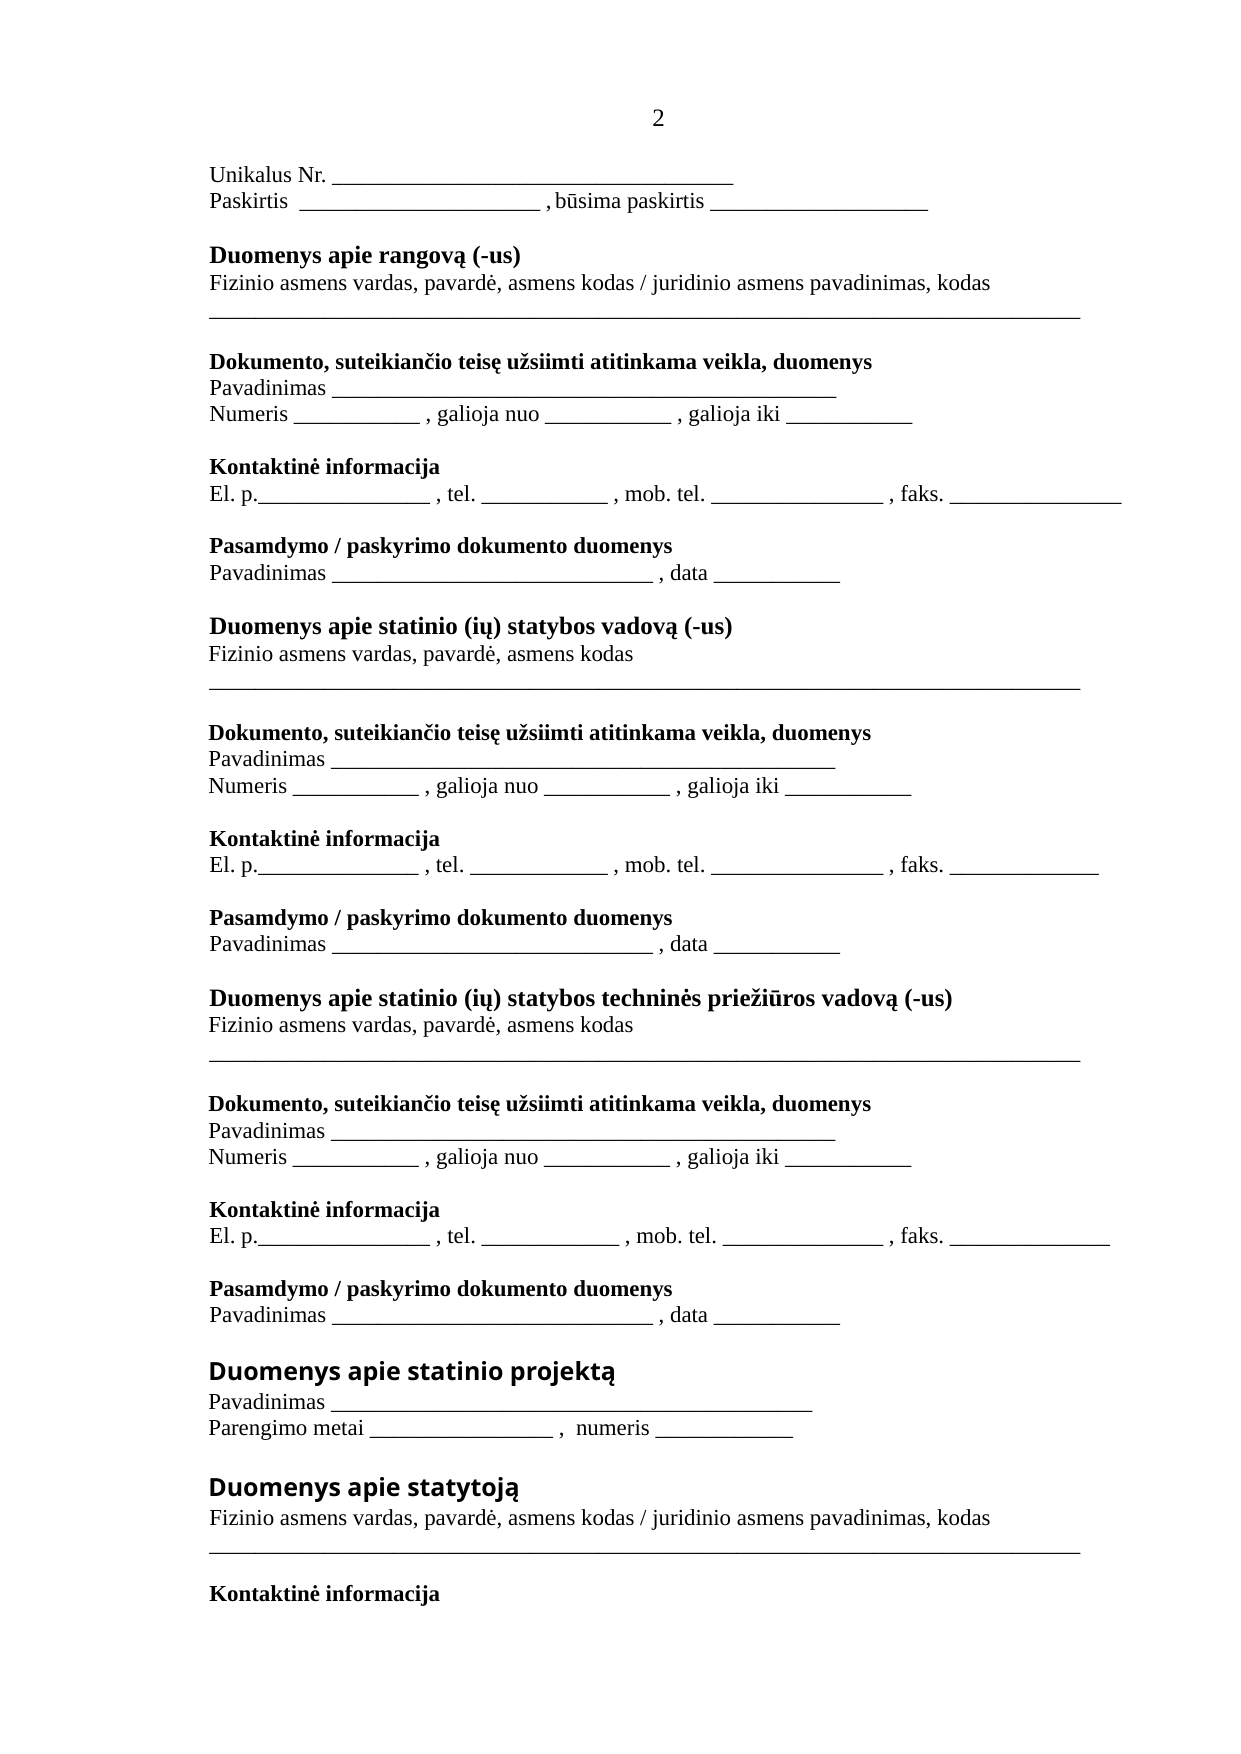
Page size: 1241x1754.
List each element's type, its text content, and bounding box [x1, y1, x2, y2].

text Kontaktinė informacija [150, 453, 1167, 479]
text Pavadinimas ____________________________________________ [150, 746, 1167, 772]
text Kontaktinė informacija [150, 824, 1167, 851]
text Kontaktinė informacija [150, 1580, 1167, 1607]
text Numeris ___________ , galioja nuo ___________ , galioja iki ___________ [150, 772, 1167, 798]
text Duomenys apie statinio (ių) statybos techninės priežiūros vadovą (-us) [209, 983, 1167, 1011]
text ____________________________________________________________________________ [150, 1038, 1167, 1064]
text ____________________________________________________________________________ [150, 295, 1167, 321]
text Pavadinimas ____________________________ , data ___________ [150, 559, 1167, 585]
text Unikalus Nr. ___________________________________ [150, 161, 1167, 187]
text Pavadinimas ____________________________ , data ___________ [150, 930, 1167, 956]
text Numeris ___________ , galioja nuo ___________ , galioja iki ___________ [150, 1143, 1167, 1169]
text Pasamdymo / paskyrimo dokumento duomenys [150, 904, 1167, 930]
text Dokumento, suteikiančio teisę užsiimti atitinkama veikla, duomenys [150, 348, 1167, 374]
text Fizinio asmens vardas, pavardė, asmens kodas / juridinio asmens pavadinimas, kodas [150, 269, 1167, 295]
text Dokumento, suteikiančio teisę užsiimti atitinkama veikla, duomenys [150, 1091, 1167, 1117]
text El. p._______________ , tel. ___________ , mob. tel. _______________ , faks. _______________ [150, 479, 1167, 506]
text Fizinio asmens vardas, pavardė, asmens kodas / juridinio asmens pavadinimas, kodas ____________________________________________________________________________ [209, 1504, 1167, 1556]
text Duomenys apie rangovą (-us) [209, 240, 1167, 269]
text Pavadinimas ____________________________ , data ___________ [150, 1301, 1167, 1328]
text Duomenys apie statytoją [150, 1469, 1167, 1504]
text Pasamdymo / paskyrimo dokumento duomenys [150, 532, 1167, 559]
text ____________________________________________________________________________ [150, 666, 1167, 693]
text Dokumento, suteikiančio teisę užsiimti atitinkama veikla, duomenys [150, 719, 1167, 746]
text Numeris ___________ , galioja nuo ___________ , galioja iki ___________ [150, 401, 1167, 427]
text El. p._______________ , tel. ____________ , mob. tel. ______________ , faks. ______________ [150, 1222, 1167, 1249]
text Duomenys apie statinio (ių) statybos vadovą (-us) [209, 611, 1167, 640]
text El. p.______________ , tel. ____________ , mob. tel. _______________ , faks. _____________ [150, 851, 1167, 877]
text Duomenys apie statinio projektą [150, 1354, 1167, 1388]
text Pasamdymo / paskyrimo dokumento duomenys [150, 1275, 1167, 1301]
text Paskirtis _____________________ , būsima paskirtis ___________________ [150, 187, 1167, 214]
text Fizinio asmens vardas, pavardė, asmens kodas [150, 1011, 1167, 1038]
text Pavadinimas ____________________________________________ [150, 374, 1167, 401]
text Pavadinimas ____________________________________________ [150, 1117, 1167, 1143]
text Parengimo metai ________________ , numeris ____________ [150, 1414, 1167, 1441]
text Kontaktinė informacija [150, 1196, 1167, 1222]
text Pavadinimas __________________________________________ [150, 1388, 1167, 1414]
text Fizinio asmens vardas, pavardė, asmens kodas [150, 640, 1167, 666]
